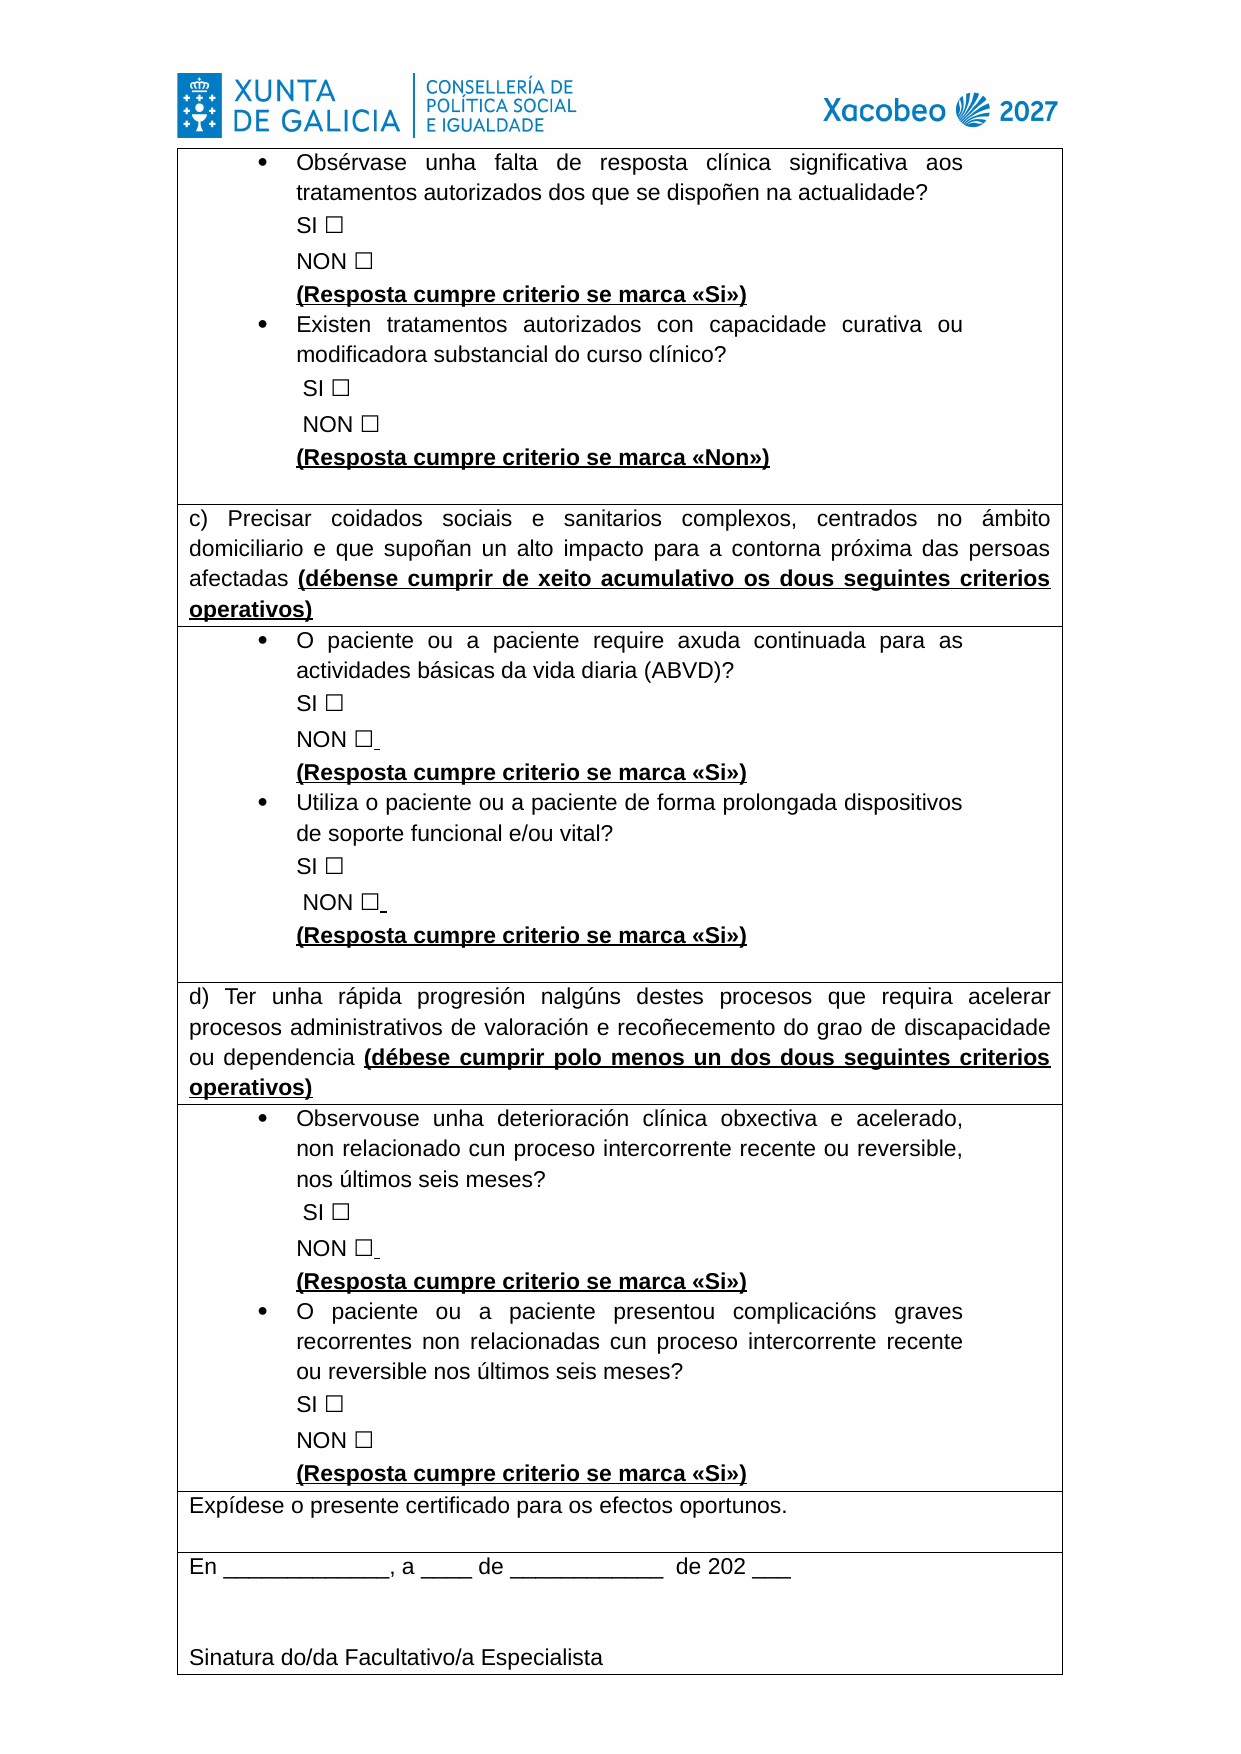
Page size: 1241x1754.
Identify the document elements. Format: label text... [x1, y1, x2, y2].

picture [177, 73, 1063, 139]
table_cell c) Precisar coidados sociais e sanitarios complexos, centrados no ámbito domiciliario e que supoñan un alto impacto para a contorna próxima das persoas afectadas (débense cumprir de xeito acumulativo os dous seguintes criterios operativos) [178, 505, 1062, 626]
table_cell Observouse unha deterioración clínica obxectiva e acelerado, non relacionado cun proceso intercorrente recente ou reversible, nos últimos seis meses? SI ☐ NON ☐ (Resposta cumpre criterio se marca «Si») O paciente ou a paciente presentou complicacións graves recorrentes non relacionadas cun proceso intercorrente recente ou reversible nos últimos seis meses? SI ☐ NON ☐ (Resposta cumpre criterio se marca «Si») [178, 1105, 1062, 1491]
table_cell En _____________, a ____ de ____________ de 202 ___ Sinatura do/da Facultativo/a Especialista [178, 1553, 1062, 1674]
table_cell Obsérvase unha falta de resposta clínica significativa aos tratamentos autorizados dos que se dispoñen na actualidade? SI ☐ NON ☐ (Resposta cumpre criterio se marca «Si») Existen tratamentos autorizados con capacidade curativa ou modificadora substancial do curso clínico? SI ☐ NON ☐ (Resposta cumpre criterio se marca «Non») [178, 149, 1062, 504]
table_cell d) Ter unha rápida progresión nalgúns destes procesos que requira acelerar procesos administrativos de valoración e recoñecemento do grao de discapacidade ou dependencia (débese cumprir polo menos un dos dous seguintes criterios operativos) [178, 983, 1062, 1104]
table_cell O paciente ou a paciente require axuda continuada para as actividades básicas da vida diaria (ABVD)? SI ☐ NON ☐ (Resposta cumpre criterio se marca «Si») Utiliza o paciente ou a paciente de forma prolongada dispositivos de soporte funcional e/ou vital? SI ☐ NON ☐ (Resposta cumpre criterio se marca «Si») [178, 627, 1062, 982]
table_cell Expídese o presente certificado para os efectos oportunos. [178, 1492, 1062, 1552]
